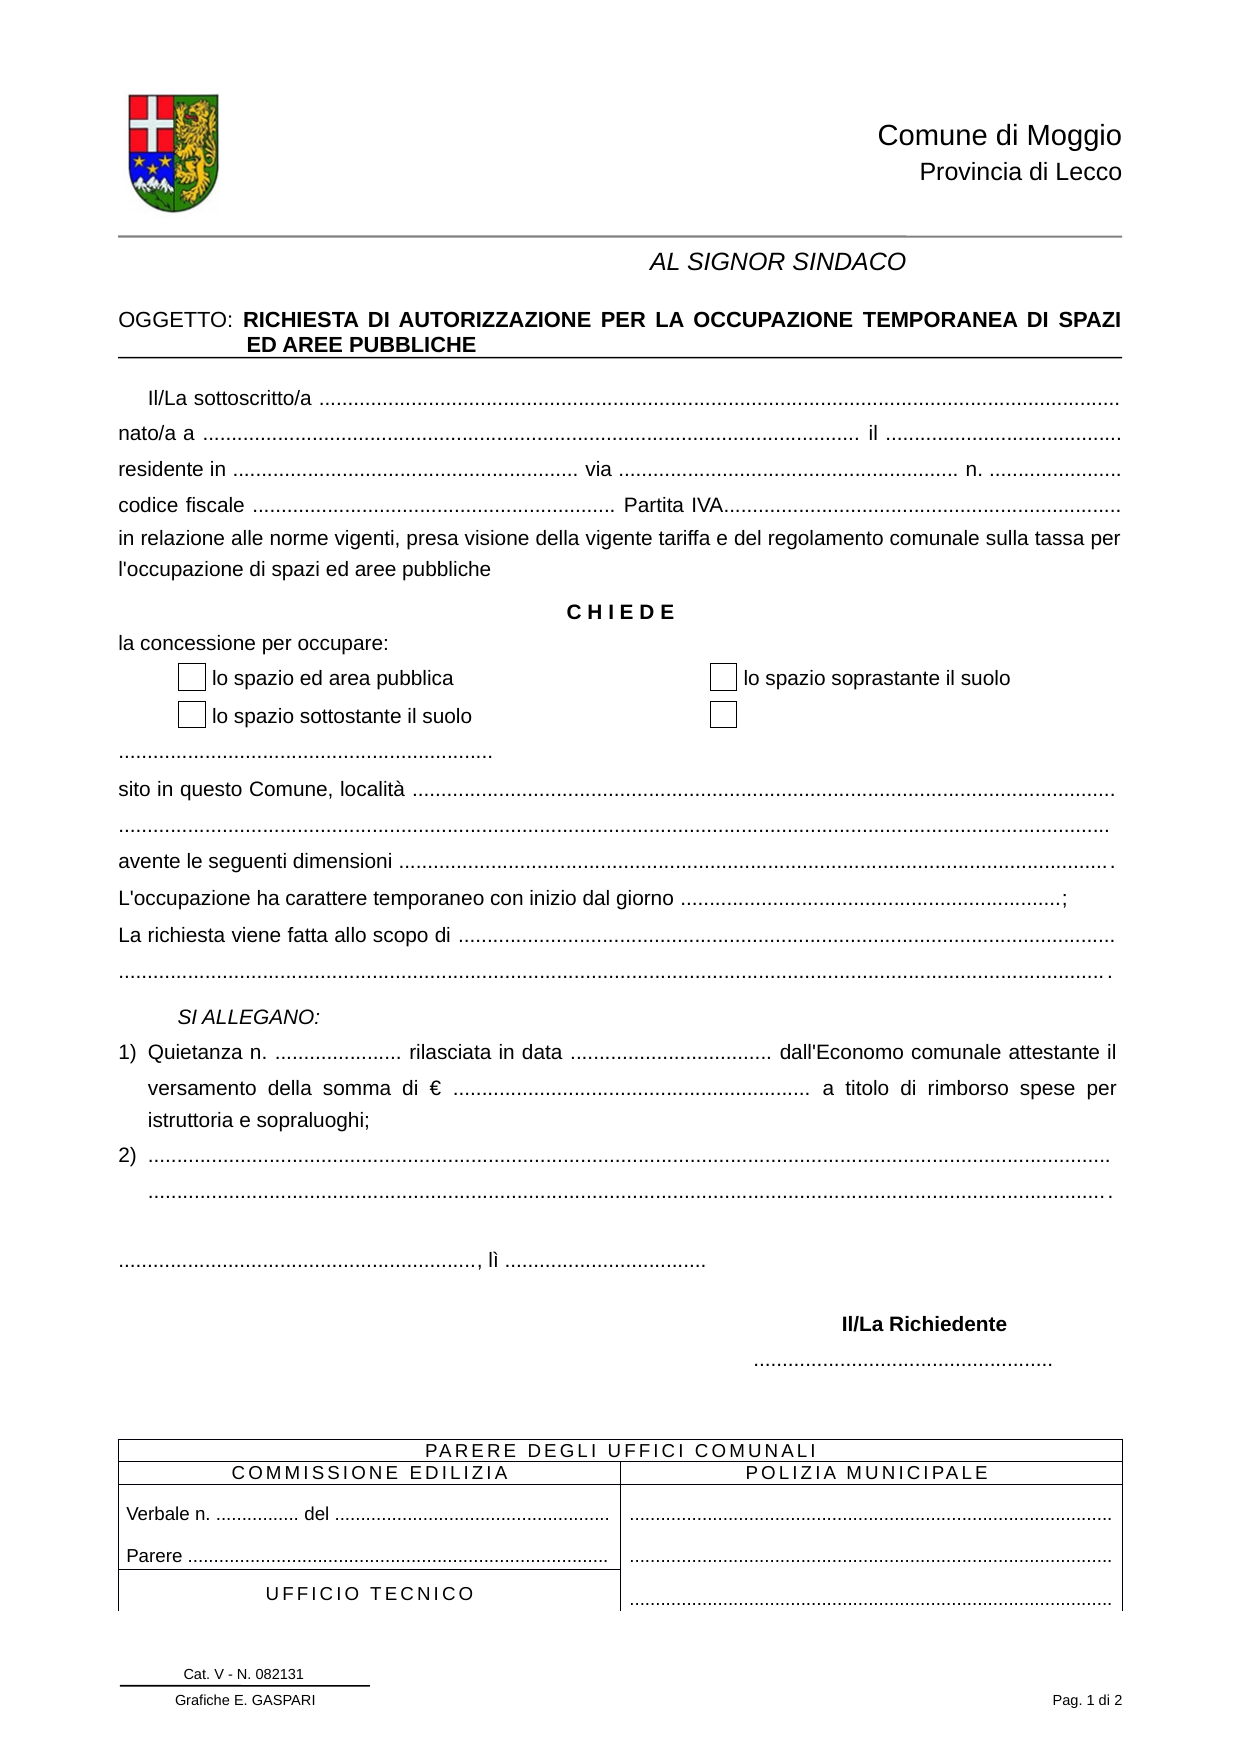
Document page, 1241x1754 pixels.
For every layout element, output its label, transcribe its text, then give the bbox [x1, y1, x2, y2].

text Il/La sottoscritto/a ........................................................................................................................................... nato/a a .................................................................................................................. il ......................................... residente in ............................................................ via ........................................................... n. ....................... codice fiscale ............................................................... Partita IVA..................................................................... in relazione alle norme vigenti, presa visione della vigente tariffa e del regolamento comunale sulla tassa per l'occupazione di spazi ed aree pubbliche [118, 382, 1122, 580]
table_cell Parere ................................................................................. [119, 1527, 620, 1569]
text OGGETTO: RICHIESTA DI AUTORIZZAZIONE PER LA OCCUPAZIONE TEMPORANEA DI SPAZI ED AREE PUBBLICHE [118, 307, 1122, 356]
table_cell COMMISSIONE EDILIZIA [119, 1462, 620, 1484]
text .................................................... [753, 1343, 1117, 1372]
text L'occupazione ha carattere temporaneo con inizio dal giorno ..................................................................; [118, 882, 1117, 911]
text La richiesta viene fatta allo scopo di .................................................................................................................. ............................................................................................................................................................................ [118, 919, 1117, 984]
table_cell ............................................................................................. [621, 1527, 1122, 1569]
text Comune di Moggio [224, 118, 1122, 152]
table_cell ............................................................................................. [621, 1485, 1122, 1527]
text lo spazio sottostante il suolo ................................................................. [118, 700, 1117, 764]
table_cell Verbale n. ................ del ..................................................... [119, 1485, 620, 1527]
text SI ALLEGANO: [118, 1005, 1117, 1029]
list ....................................................................................................................................................................... ....................................................................................................................................................................... [118, 1139, 1117, 1204]
subtitle Il/La Richiedente [842, 1312, 1117, 1336]
table_cell POLIZIA MUNICIPALE [621, 1462, 1122, 1484]
text AL SIGNOR SINDACO [650, 247, 1122, 276]
text la concessione per occupare: [118, 631, 1117, 655]
list Quietanza n. ...................... rilasciata in data ................................... dall'Economo comunale attestante il versamento della somma di € .............................................................. a titolo di rimborso spese per istruttoria e sopraluoghi; [118, 1036, 1117, 1132]
text .............................................................., lì ................................... [118, 1244, 1117, 1272]
picture [122, 87, 224, 219]
text Provincia di Lecco [224, 157, 1122, 185]
table_cell UFFICIO TECNICO [119, 1570, 620, 1611]
table_cell ............................................................................................. [621, 1569, 1122, 1611]
subtitle C H I E D E [118, 600, 1122, 624]
text lo spazio ed area pubblica lo spazio soprastante il suolo [118, 662, 1117, 691]
table_header PARERE DEGLI UFFICI COMUNALI [119, 1440, 1122, 1461]
text sito in questo Comune, località .......................................................................................................................... ............................................................................................................................................................................ avente le seguenti dimensioni ............................................................................................................................ [118, 773, 1117, 873]
